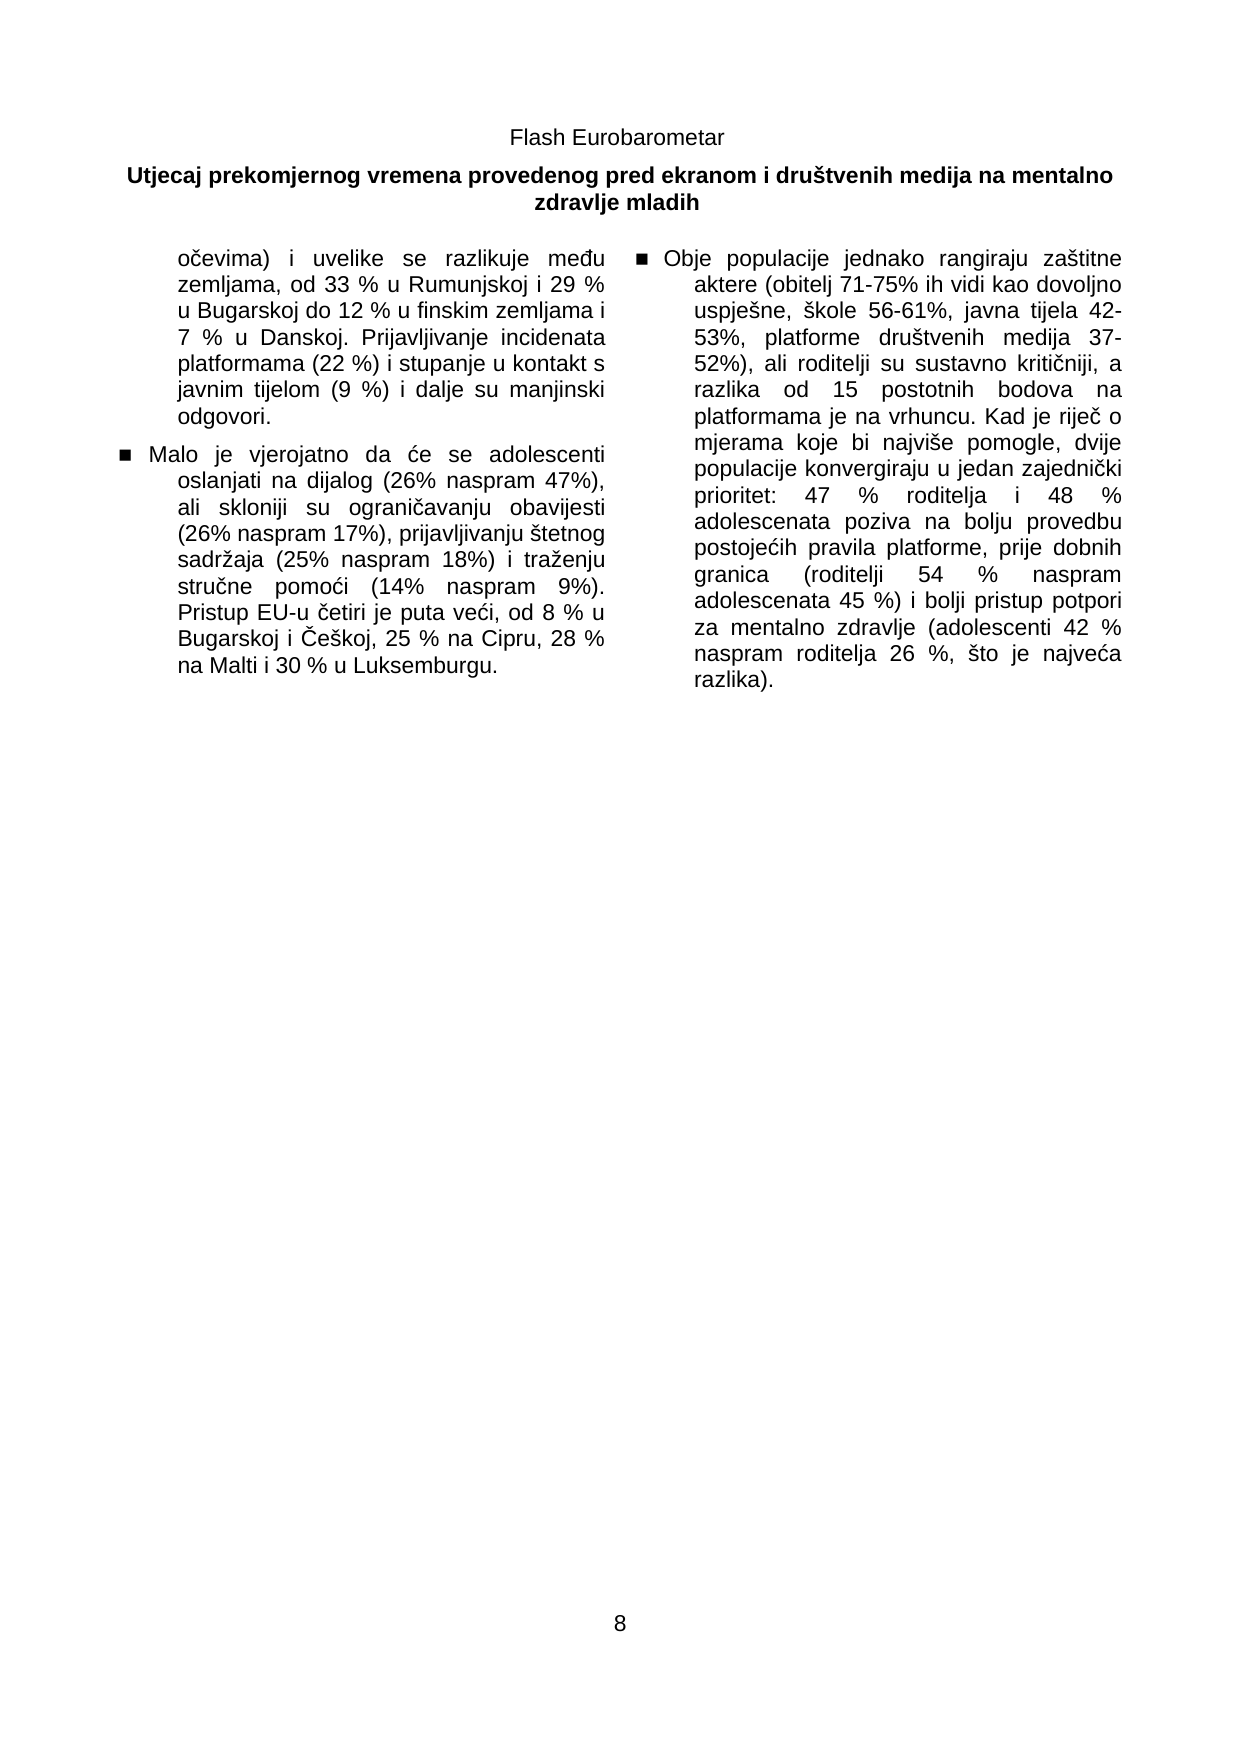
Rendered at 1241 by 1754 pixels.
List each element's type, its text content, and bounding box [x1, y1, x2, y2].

text ■ Obje populacije jednako rangiraju zaštitne aktere (obitelj 71-75% ih vidi kao dovoljno uspješne, škole 56-61%, javna tijela 42-53%, platforme društvenih medija 37-52%), ali roditelji su sustavno kritičniji, a razlika od 15 postotnih bodova na platformama je na vrhuncu. Kad je riječ o mjerama koje bi najviše pomogle, dvije populacije konvergiraju u jedan zajednički prioritet: 47 % roditelja i 48 % adolescenata poziva na bolju provedbu postojećih pravila platforme, prije dobnih granica (roditelji 54 % naspram adolescenata 45 %) i bolji pristup potpori za mentalno zdravlje (adolescenti 42 % naspram roditelja 26 %, što je najveća razlika). [635, 244, 1122, 692]
text ■ Malo je vjerojatno da će se adolescenti oslanjati na dijalog (26% naspram 47%), ali skloniji su ograničavanju obavijesti (26% naspram 17%), prijavljivanju štetnog sadržaja (25% naspram 18%) i traženju stručne pomoći (14% naspram 9%). Pristup EU-u četiri je puta veći, od 8 % u Bugarskoj i Češkoj, 25 % na Cipru, 28 % na Malti i 30 % u Luksemburgu. [118, 441, 605, 678]
text očevima) i uvelike se razlikuje među zemljama, od 33 % u Rumunjskoj i 29 % u Bugarskoj do 12 % u finskim zemljama i 7 % u Danskoj. Prijavljivanje incidenata platformama (22 %) i stupanje u kontakt s javnim tijelom (9 %) i dalje su manjinski odgovori. [118, 244, 605, 429]
